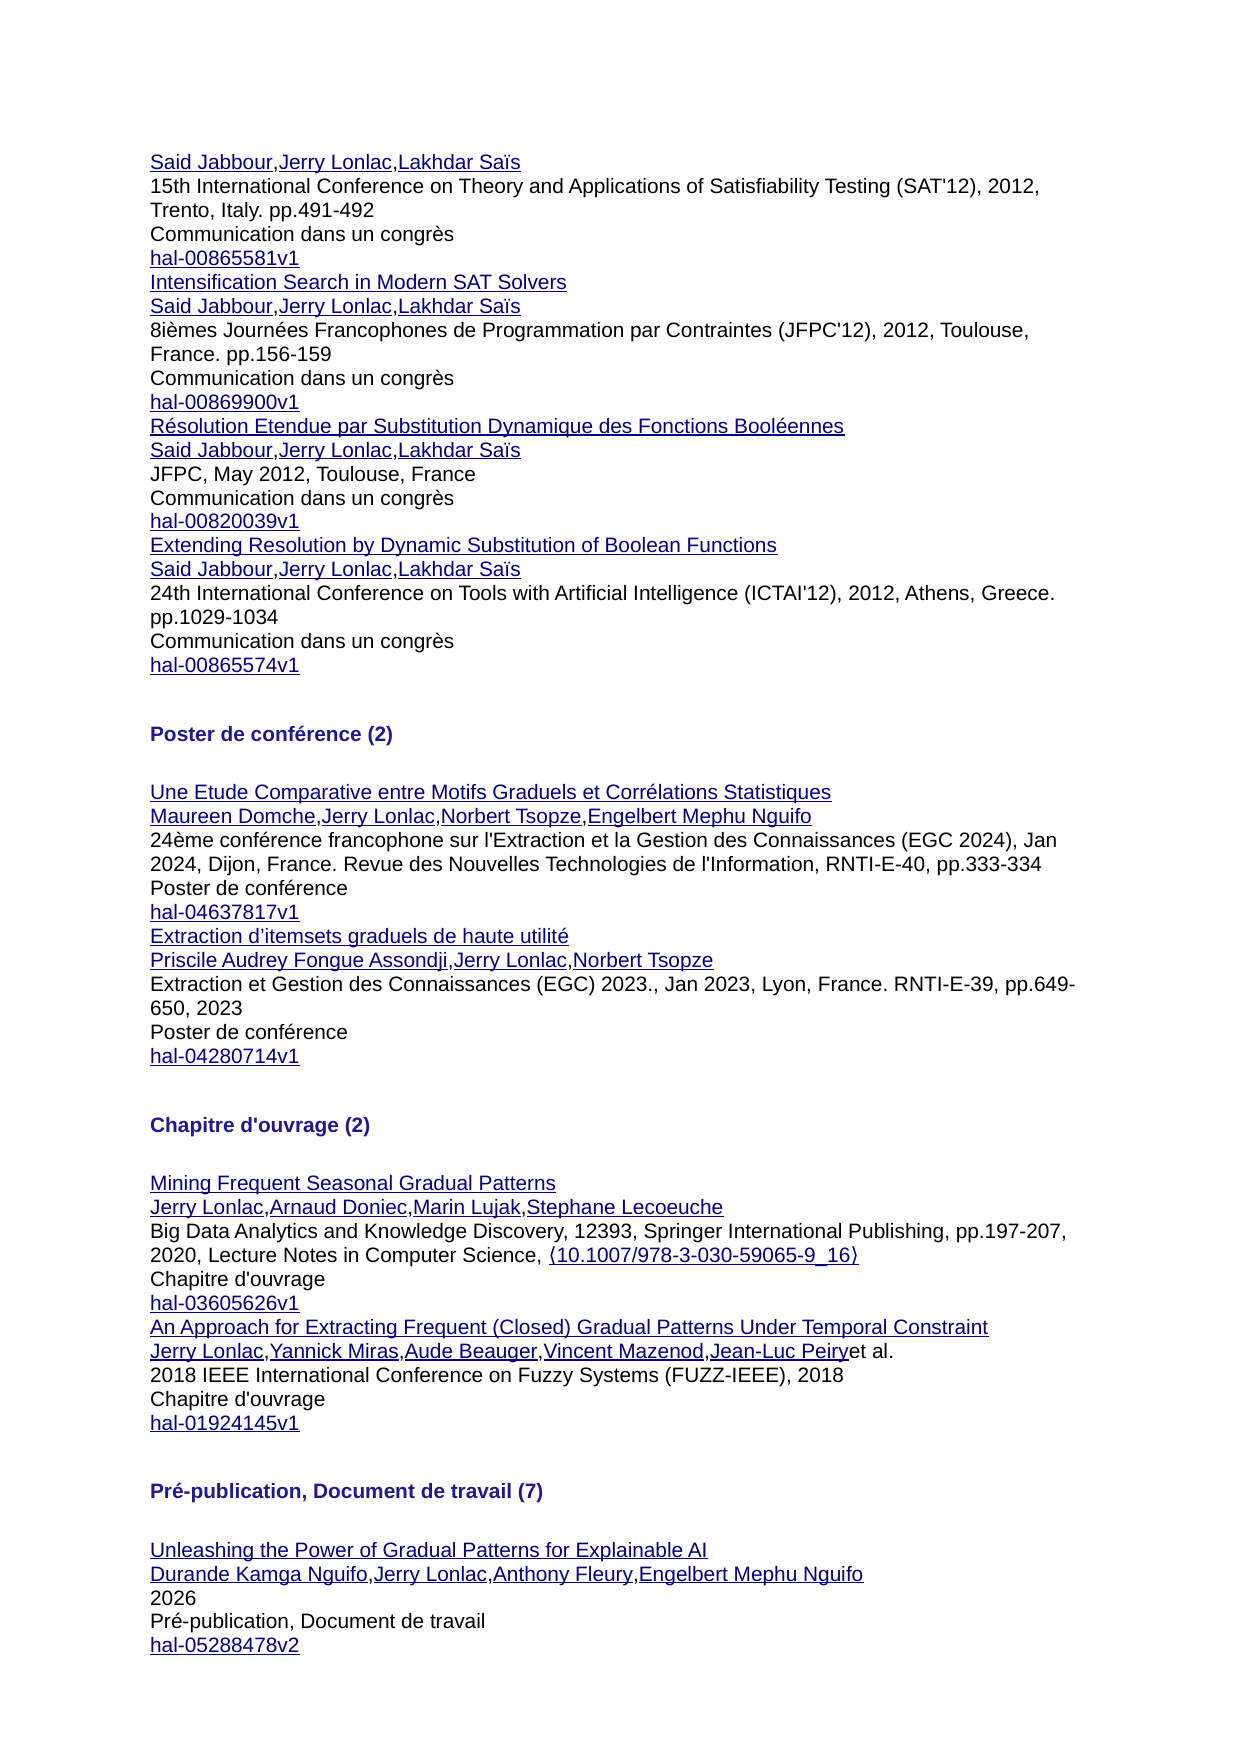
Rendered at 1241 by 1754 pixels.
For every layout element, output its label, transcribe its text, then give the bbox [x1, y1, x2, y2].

table_header Une Etude Comparative entre Motifs Graduels et Corrélations Statistiques Maureen Domche,Jerry Lonlac,Norbert Tsopze,Engelbert Mephu Nguifo 24ème conférence francophone sur l'Extraction et la Gestion des Connaissances (EGC 2024), Jan 2024, Dijon, France. Revue des Nouvelles Technologies de l'Information, RNTI-E-40, pp.333-334 Poster de conférence hal-04637817v1 [150, 780, 1090, 924]
table_header Unleashing the Power of Gradual Patterns for Explainable AI Durande Kamga Nguifo,Jerry Lonlac,Anthony Fleury,Engelbert Mephu Nguifo 2026 Pré-publication, Document de travail hal-05288478v2 [150, 1538, 1090, 1657]
table_cell Extending Resolution by Dynamic Substitution of Boolean Functions Said Jabbour,Jerry Lonlac,Lakhdar Saïs 24th International Conference on Tools with Artificial Intelligence (ICTAI'12), 2012, Athens, Greece. pp.1029-1034 Communication dans un congrès hal-00865574v1 [150, 533, 1090, 677]
table_cell Résolution Etendue par Substitution Dynamique des Fonctions Booléennes Said Jabbour,Jerry Lonlac,Lakhdar Saïs JFPC, May 2012, Toulouse, France Communication dans un congrès hal-00820039v1 [150, 414, 1090, 533]
table_cell Said Jabbour,Jerry Lonlac,Lakhdar Saïs 15th International Conference on Theory and Applications of Satisfiability Testing (SAT'12), 2012, Trento, Italy. pp.491-492 Communication dans un congrès hal-00865581v1 [150, 150, 1090, 270]
subtitle Chapitre d'ouvrage (2) [150, 1112, 1090, 1136]
subtitle Pré-publication, Document de travail (7) [150, 1479, 1090, 1503]
table_cell An Approach for Extracting Frequent (Closed) Gradual Patterns Under Temporal Constraint Jerry Lonlac,Yannick Miras,Aude Beauger,Vincent Mazenod,Jean-Luc Peiryet al. 2018 IEEE International Conference on Fuzzy Systems (FUZZ-IEEE), 2018 Chapitre d'ouvrage hal-01924145v1 [150, 1315, 1090, 1434]
table_header Mining Frequent Seasonal Gradual Patterns Jerry Lonlac,Arnaud Doniec,Marin Lujak,Stephane Lecoeuche Big Data Analytics and Knowledge Discovery, 12393, Springer International Publishing, pp.197-207, 2020, Lecture Notes in Computer Science, ⟨10.1007/978-3-030-59065-9_16⟩ Chapitre d'ouvrage hal-03605626v1 [150, 1171, 1090, 1314]
table_cell Intensification Search in Modern SAT Solvers Said Jabbour,Jerry Lonlac,Lakhdar Saïs 8ièmes Journées Francophones de Programmation par Contraintes (JFPC'12), 2012, Toulouse, France. pp.156-159 Communication dans un congrès hal-00869900v1 [150, 270, 1090, 413]
table_cell Extraction d’itemsets graduels de haute utilité Priscile Audrey Fongue Assondji,Jerry Lonlac,Norbert Tsopze Extraction et Gestion des Connaissances (EGC) 2023., Jan 2023, Lyon, France. RNTI-E-39, pp.649-650, 2023 Poster de conférence hal-04280714v1 [150, 924, 1090, 1068]
subtitle Poster de conférence (2) [150, 722, 1090, 746]
